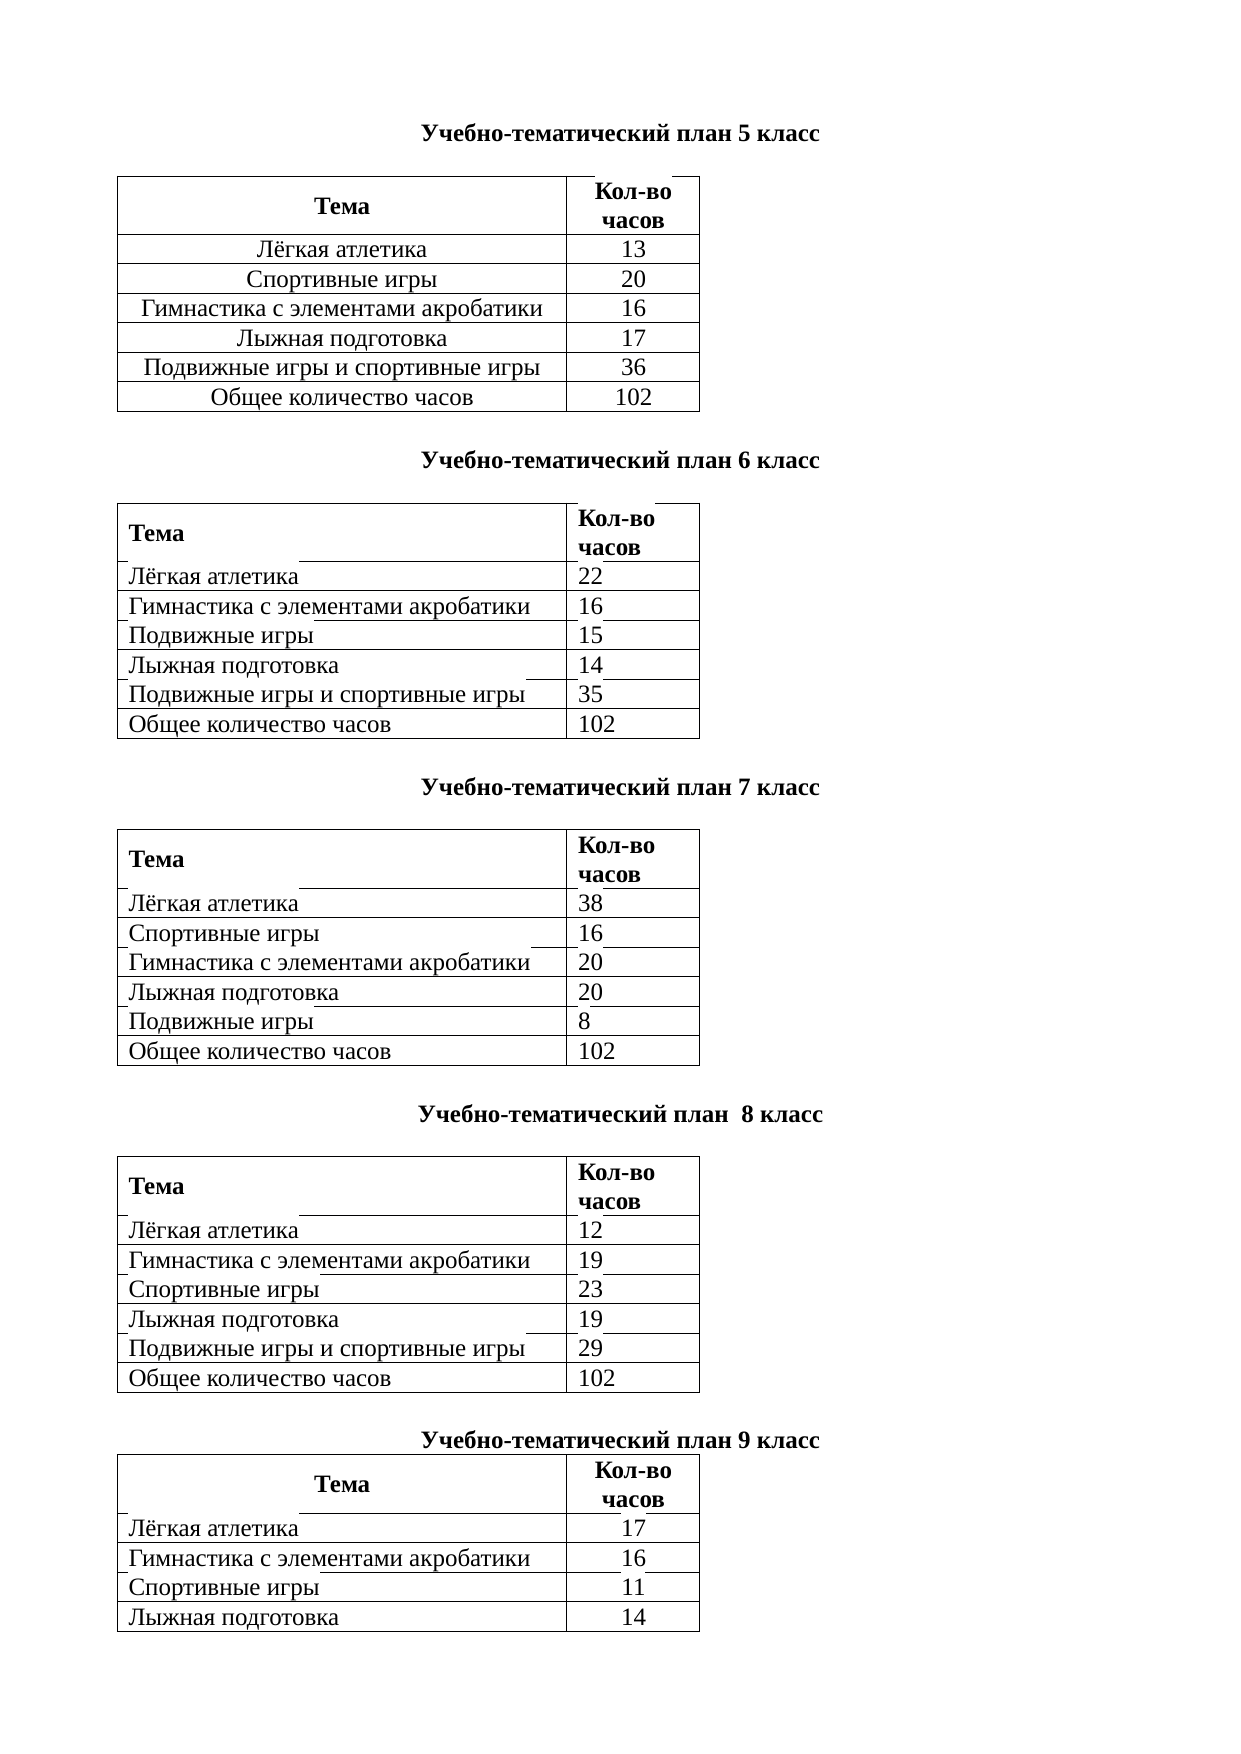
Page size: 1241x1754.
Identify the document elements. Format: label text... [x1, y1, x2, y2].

table_cell 38 [567, 889, 699, 917]
table_cell Подвижные игры [118, 1007, 566, 1035]
table_header Кол-во часов [567, 1455, 699, 1513]
table_cell 16 [567, 591, 699, 620]
table_header Кол-во часов [567, 1157, 699, 1214]
table_cell 23 [567, 1275, 699, 1303]
table_cell Лыжная подготовка [118, 977, 566, 1006]
table_cell Спортивные игры [118, 264, 566, 293]
table_cell 29 [567, 1334, 699, 1362]
table_cell 20 [567, 977, 699, 1006]
table_cell 14 [567, 650, 699, 679]
table_cell Гимнастика с элементами акробатики [118, 294, 566, 322]
table_cell 19 [567, 1304, 699, 1332]
table_cell Гимнастика с элементами акробатики [118, 1543, 566, 1572]
table_cell 102 [567, 1036, 699, 1064]
table_header Тема [118, 1157, 566, 1214]
table_cell 17 [567, 323, 699, 352]
text Учебно-тематический план 5 класс [118, 118, 1122, 147]
table_cell Лёгкая атлетика [118, 1514, 566, 1542]
text Учебно-тематический план 9 класс [118, 1426, 1122, 1454]
table_header Кол-во часов [567, 177, 699, 234]
table_cell 102 [567, 709, 699, 738]
table_cell 16 [567, 294, 699, 322]
table_cell Гимнастика с элементами акробатики [118, 1245, 566, 1273]
table_cell Лёгкая атлетика [118, 889, 566, 917]
table_cell Лыжная подготовка [118, 650, 566, 679]
table_header Кол-во часов [567, 504, 699, 561]
table_cell 8 [567, 1007, 699, 1035]
table_cell Лыжная подготовка [118, 323, 566, 352]
table_cell Общее количество часов [118, 1363, 566, 1391]
table_header Кол-во часов [567, 830, 699, 888]
table_cell Гимнастика с элементами акробатики [118, 591, 566, 620]
table_cell Лёгкая атлетика [118, 235, 566, 263]
table_cell 13 [567, 235, 699, 263]
table_cell 102 [567, 1363, 699, 1391]
table_cell 16 [567, 1543, 699, 1572]
table_cell Общее количество часов [118, 709, 566, 738]
table_header Тема [118, 830, 566, 888]
table_cell Спортивные игры [118, 918, 566, 947]
table_cell Спортивные игры [118, 1573, 566, 1601]
table_cell Гимнастика с элементами акробатики [118, 948, 566, 976]
table_cell 12 [567, 1216, 699, 1244]
table_cell Подвижные игры и спортивные игры [118, 680, 566, 708]
table_header Тема [118, 1455, 566, 1513]
table_cell 11 [567, 1573, 699, 1601]
text Учебно-тематический план 6 класс [118, 445, 1122, 474]
table_cell Лыжная подготовка [118, 1602, 566, 1631]
text Учебно-тематический план 8 класс [118, 1099, 1122, 1127]
table_cell Лёгкая атлетика [118, 1216, 566, 1244]
table_cell Лыжная подготовка [118, 1304, 566, 1332]
table_cell Лёгкая атлетика [118, 562, 566, 590]
table_cell 20 [567, 948, 699, 976]
table_cell 17 [567, 1514, 699, 1542]
table_cell 16 [567, 918, 699, 947]
table_cell Спортивные игры [118, 1275, 566, 1303]
table_cell 15 [567, 621, 699, 649]
table_cell Общее количество часов [118, 1036, 566, 1064]
table_header Тема [118, 504, 566, 561]
table_cell 14 [567, 1602, 699, 1631]
text Учебно-тематический план 7 класс [118, 772, 1122, 801]
table_cell Подвижные игры и спортивные игры [118, 353, 566, 381]
table_cell 36 [567, 353, 699, 381]
table_cell 102 [567, 382, 699, 411]
table_cell 19 [567, 1245, 699, 1273]
table_cell Подвижные игры [118, 621, 566, 649]
table_cell 35 [567, 680, 699, 708]
table_cell 20 [567, 264, 699, 293]
table_cell 22 [567, 562, 699, 590]
table_header Тема [118, 177, 566, 234]
table_cell Подвижные игры и спортивные игры [118, 1334, 566, 1362]
table_cell Общее количество часов [118, 382, 566, 411]
